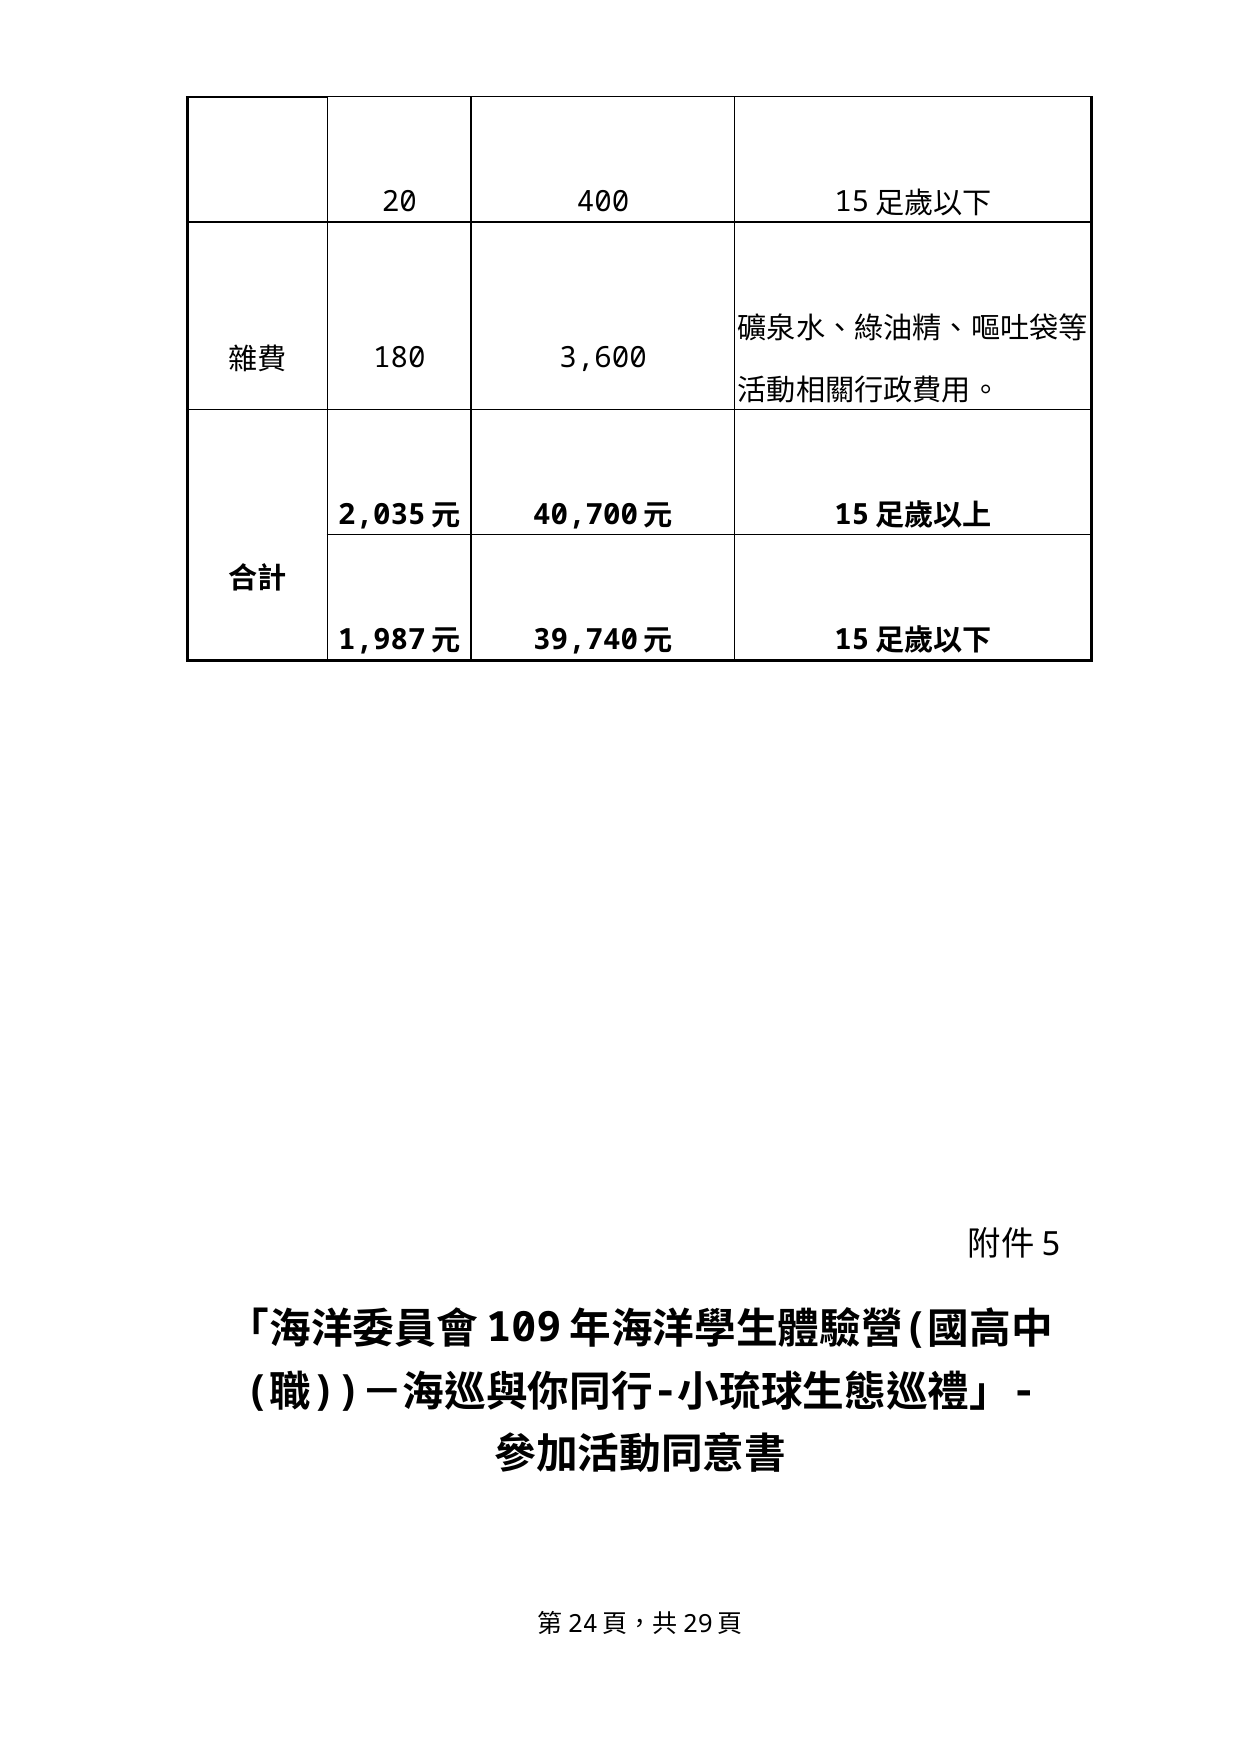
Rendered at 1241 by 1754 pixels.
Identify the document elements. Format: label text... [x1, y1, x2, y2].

table_cell 400 [472, 97, 734, 221]
table_cell 180 [328, 223, 470, 409]
table_cell 15足歲以上 [735, 410, 1090, 534]
text 參加活動同意書 [187, 1409, 1093, 1471]
table_cell 20 [328, 97, 470, 221]
text 「海洋委員會109年海洋學生體驗營(國高中(職))－海巡與你同行-小琉球生態巡禮」- [187, 1209, 1093, 1409]
table_cell 1,987元 [328, 535, 470, 659]
table_cell 15足歲以下 [735, 535, 1090, 659]
table_cell 40,700元 [472, 410, 734, 534]
table_cell 2,035元 [328, 410, 470, 534]
table_cell 39,740元 [472, 535, 734, 659]
table_cell 雜費 [189, 223, 327, 409]
table_cell 合計 [189, 410, 327, 659]
table_cell [189, 98, 327, 221]
text 附件5 [967, 1216, 1074, 1265]
table_cell 3,600 [472, 223, 734, 409]
table_cell 15足歲以下 [735, 97, 1090, 221]
table_cell 礦泉水、綠油精、嘔吐袋等活動相關行政費用。 [735, 223, 1090, 409]
